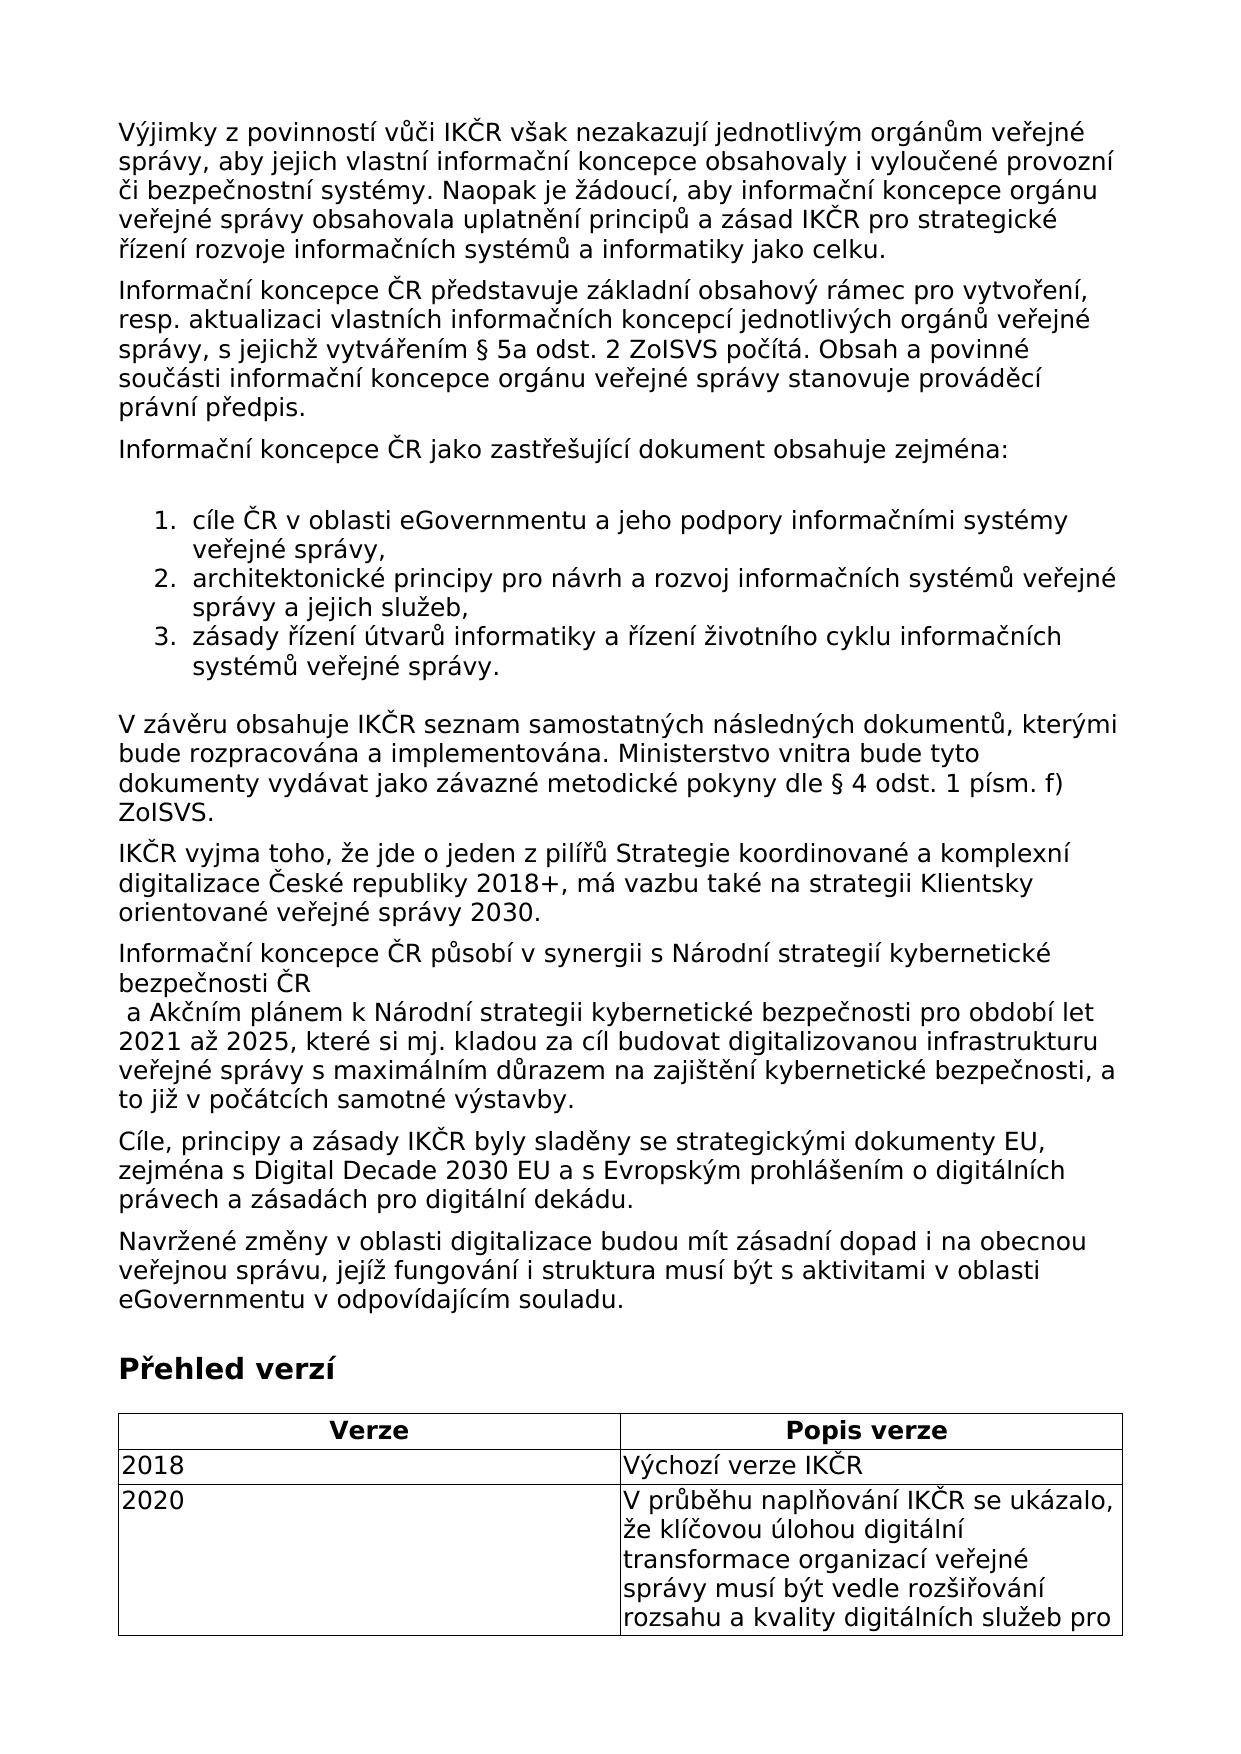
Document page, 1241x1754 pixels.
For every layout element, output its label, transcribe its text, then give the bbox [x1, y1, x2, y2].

list zásady řízení útvarů informatiky a řízení životního cyklu informačních systémů veřejné správy. [177, 623, 1122, 681]
table_header Popis verze [621, 1414, 1122, 1448]
table_header Verze [119, 1414, 620, 1448]
subtitle Přehled verzí [118, 1352, 1122, 1386]
table_cell 2018 [119, 1450, 620, 1483]
text Informační koncepce ČR jako zastřešující dokument obsahuje zejména: [118, 435, 1122, 464]
table_cell Výchozí verze IKČR [621, 1450, 1122, 1483]
text V závěru obsahuje IKČR seznam samostatných následných dokumentů, kterými bude rozpracována a implementována. Ministerstvo vnitra bude tyto dokumenty vydávat jako závazné metodické pokyny dle § 4 odst. 1 písm. f) ZoISVS. [118, 710, 1122, 827]
text Informační koncepce ČR působí v synergii s Národní strategií kybernetické bezpečnosti ČR a Akčním plánem k Národní strategii kybernetické bezpečnosti pro období let 2021 až 2025, které si mj. kladou za cíl budovat digitalizovanou infrastrukturu veřejné správy s maximálním důrazem na zajištění kybernetické bezpečnosti, a to již v počátcích samotné výstavby. [118, 939, 1122, 1114]
list architektonické principy pro návrh a rozvoj informačních systémů veřejné správy a jejich služeb, [177, 564, 1122, 623]
text Výjimky z povinností vůči IKČR však nezakazují jednotlivým orgánům veřejné správy, aby jejich vlastní informační koncepce obsahovaly i vyloučené provozní či bezpečnostní systémy. Naopak je žádoucí, aby informační koncepce orgánu veřejné správy obsahovala uplatnění principů a zásad IKČR pro strategické řízení rozvoje informačních systémů a informatiky jako celku. [118, 118, 1122, 264]
table_cell 2020 [119, 1485, 620, 1635]
text Informační koncepce ČR představuje základní obsahový rámec pro vytvoření, resp. aktualizaci vlastních informačních koncepcí jednotlivých orgánů veřejné správy, s jejichž vytvářením § 5a odst. 2 ZoISVS počítá. Obsah a povinné součásti informační koncepce orgánu veřejné správy stanovuje prováděcí právní předpis. [118, 276, 1122, 422]
table_cell V průběhu naplňování IKČR se ukázalo, že klíčovou úlohou digitální transformace organizací veřejné správy musí být vedle rozšiřování rozsahu a kvality digitálních služeb pro [621, 1485, 1122, 1635]
list cíle ČR v oblasti eGovernmentu a jeho podpory informačními systémy veřejné správy, [177, 506, 1122, 564]
text Navržené změny v oblasti digitalizace budou mít zásadní dopad i na obecnou veřejnou správu, jejíž fungování i struktura musí být s aktivitami v oblasti eGovernmentu v odpovídajícím souladu. [118, 1227, 1122, 1314]
text IKČR vyjma toho, že jde o jeden z pilířů Strategie koordinované a komplexní digitalizace České republiky 2018+, má vazbu také na strategii Klientsky orientované veřejné správy 2030. [118, 839, 1122, 927]
text Cíle, principy a zásady IKČR byly sladěny se strategickými dokumenty EU, zejména s Digital Decade 2030 EU a s Evropským prohlášením o digitálních právech a zásadách pro digitální dekádu. [118, 1127, 1122, 1214]
